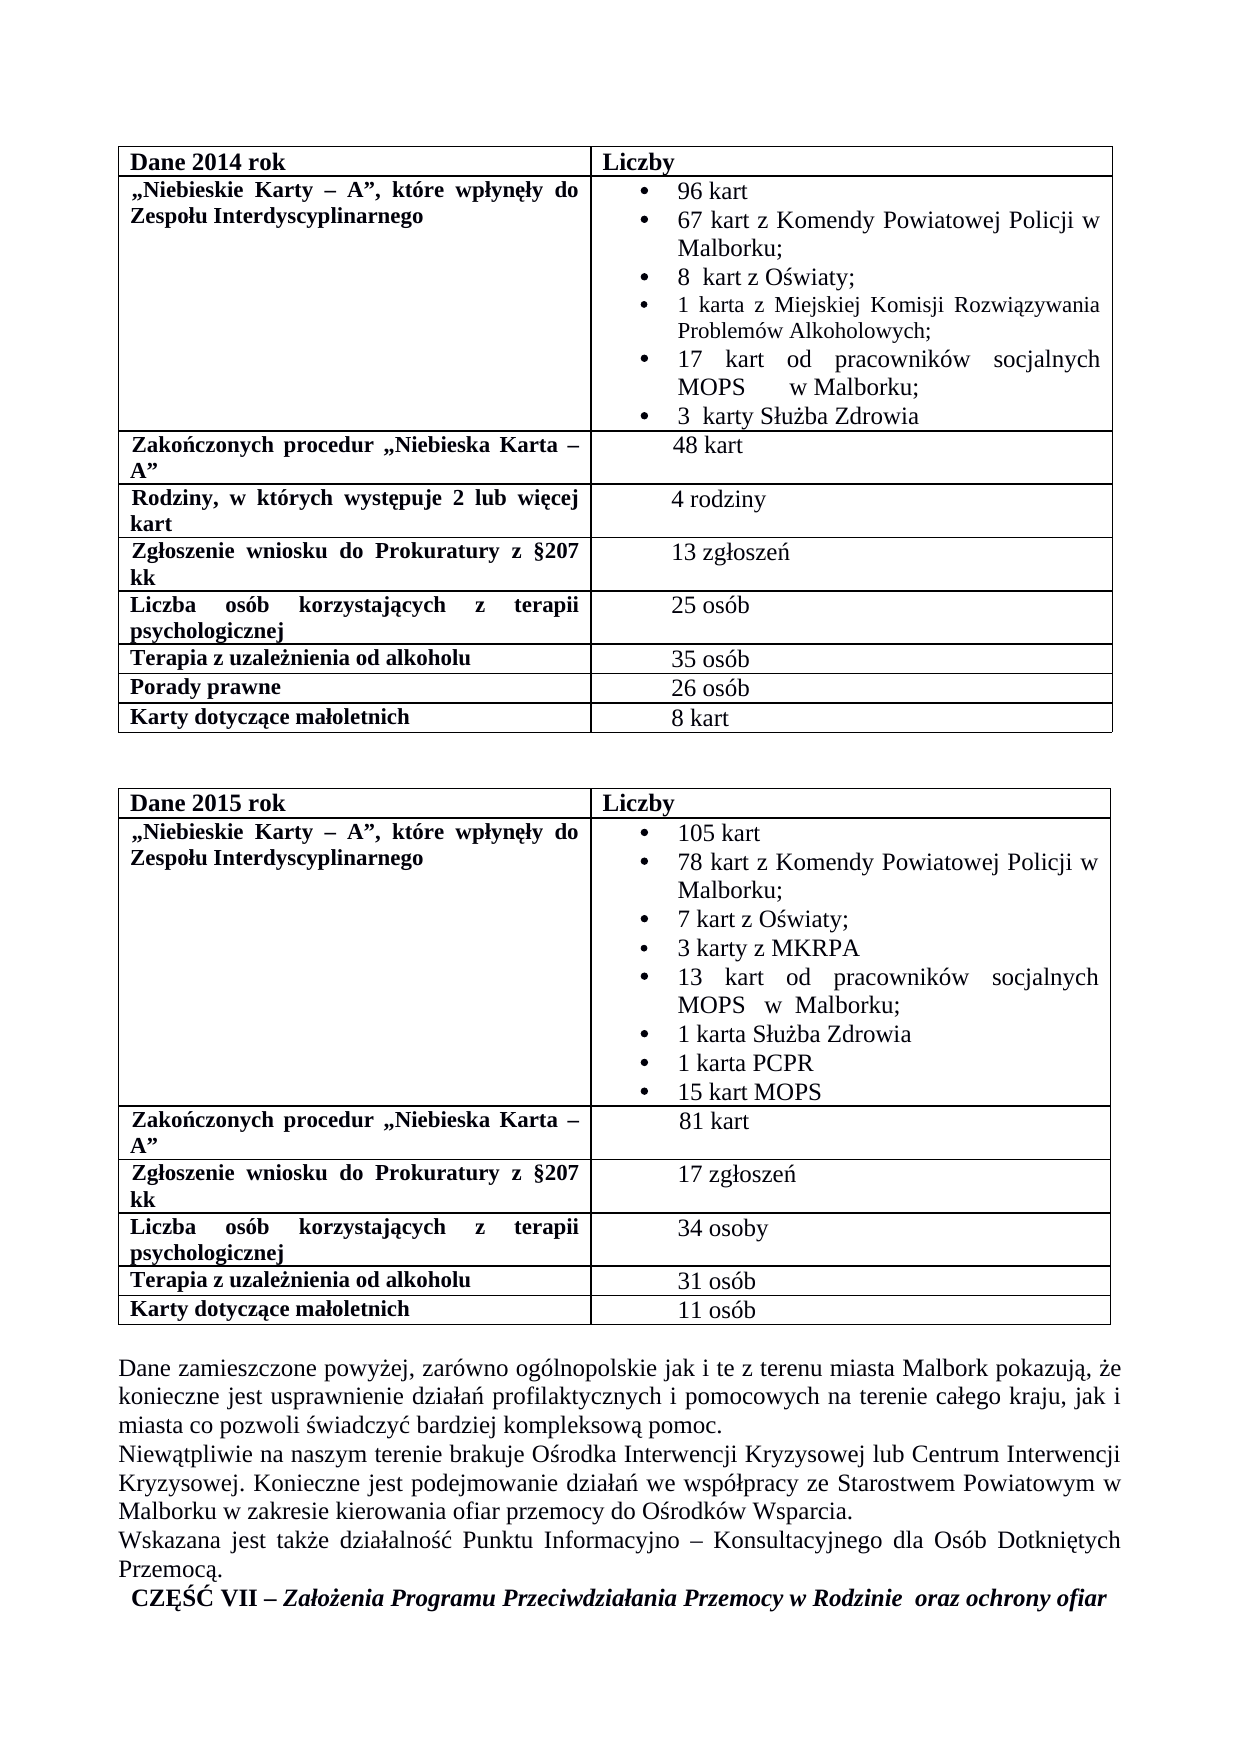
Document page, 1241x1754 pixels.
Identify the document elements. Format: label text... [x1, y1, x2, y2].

table_cell 4 rodziny [592, 485, 1112, 537]
table_header Liczby [592, 789, 1110, 817]
text CZĘŚĆ VII – Założenia Programu Przeciwdziałania Przemocy w Rodzinie oraz ochrony ofiar [118, 1583, 1122, 1611]
text Dane zamieszczone powyżej, zarówno ogólnopolskie jak i te z terenu miasta Malbork pokazują, że konieczne jest usprawnienie działań profilaktycznych i pomocowych na terenie całego kraju, jak i miasta co pozwoli świadczyć bardziej kompleksową pomoc. [118, 1353, 1122, 1439]
text Wskazana jest także działalność Punktu Informacyjno – Konsultacyjnego dla Osób Dotkniętych Przemocą. [118, 1525, 1122, 1583]
table_cell 25 osób [592, 592, 1112, 643]
table_cell Liczba osób korzystających z terapii psychologicznej [119, 1214, 590, 1265]
table_cell 13 zgłoszeń [592, 538, 1112, 590]
table_cell 31 osób [592, 1267, 1110, 1295]
table_cell „Niebieskie Karty – A”, które wpłynęły do Zespołu Interdyscyplinarnego [119, 177, 590, 430]
table_cell Liczba osób korzystających z terapii psychologicznej [119, 592, 590, 643]
table_cell 8 kart [592, 704, 1112, 732]
table_cell Terapia z uzależnienia od alkoholu [119, 1267, 590, 1295]
table_cell Zakończonych procedur „Niebieska Karta – A” [119, 1107, 590, 1159]
table_cell 96 kart 67 kart z Komendy Powiatowej Policji w Malborku; 8 kart z Oświaty; 1 karta z Miejskiej Komisji Rozwiązywania Problemów Alkoholowych; 17 kart od pracowników socjalnych MOPS w Malborku; 3 karty Służba Zdrowia [592, 177, 1112, 430]
table_cell 17 zgłoszeń [592, 1160, 1110, 1212]
table_cell 35 osób [592, 645, 1112, 673]
table_header Dane 2014 rok [119, 147, 590, 175]
table_cell Karty dotyczące małoletnich [119, 704, 590, 732]
table_cell 26 osób [592, 674, 1112, 702]
table_cell 105 kart 78 kart z Komendy Powiatowej Policji w Malborku; 7 kart z Oświaty; 3 karty z MKRPA 13 kart od pracowników socjalnych MOPS w Malborku; 1 karta Służba Zdrowia 1 karta PCPR 15 kart MOPS [592, 819, 1110, 1105]
table_cell Zgłoszenie wniosku do Prokuratury z §207 kk [119, 1160, 590, 1212]
table_cell 34 osoby [592, 1214, 1110, 1265]
table_cell Rodziny, w których występuje 2 lub więcej kart [119, 485, 590, 537]
text Niewątpliwie na naszym terenie brakuje Ośrodka Interwencji Kryzysowej lub Centrum Interwencji Kryzysowej. Konieczne jest podejmowanie działań we współpracy ze Starostwem Powiatowym w Malborku w zakresie kierowania ofiar przemocy do Ośrodków Wsparcia. [118, 1439, 1122, 1525]
table_cell Porady prawne [119, 674, 590, 702]
table_cell 11 osób [592, 1296, 1110, 1324]
table_cell Zakończonych procedur „Niebieska Karta – A” [119, 432, 590, 483]
table_cell Karty dotyczące małoletnich [119, 1296, 590, 1324]
table_cell 48 kart [592, 432, 1112, 483]
table_cell 81 kart [592, 1107, 1110, 1159]
table_header Dane 2015 rok [119, 789, 590, 817]
table_header Liczby [592, 147, 1112, 175]
table_cell Zgłoszenie wniosku do Prokuratury z §207 kk [119, 538, 590, 590]
table_cell Terapia z uzależnienia od alkoholu [119, 645, 590, 673]
table_cell „Niebieskie Karty – A”, które wpłynęły do Zespołu Interdyscyplinarnego [119, 819, 590, 1105]
